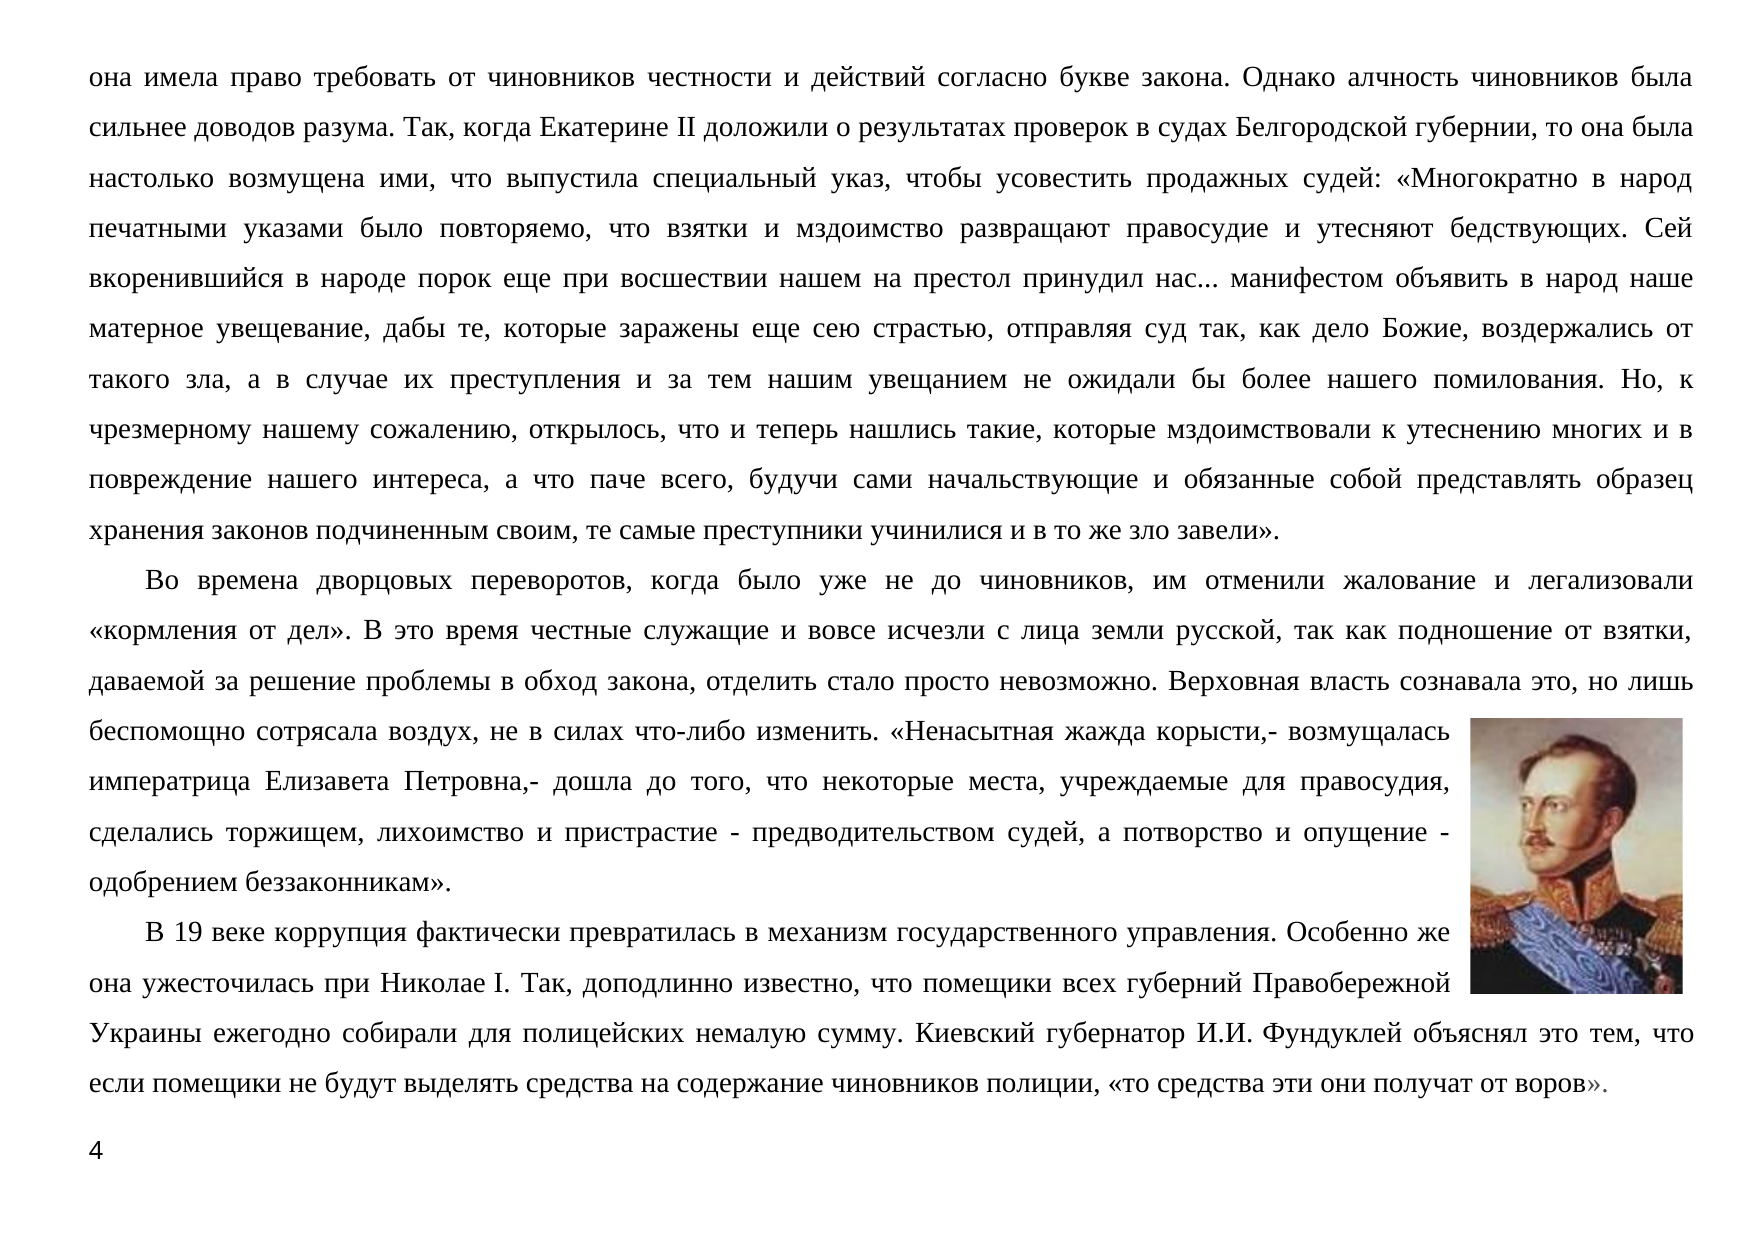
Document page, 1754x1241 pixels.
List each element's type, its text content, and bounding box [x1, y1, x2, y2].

text В 19 веке коррупция фактически превратилась в механизм государственного управления. Особенно же она ужесточилась при Николае I. Так, доподлинно известно, что помещики всех губерний Правобережной Украины ежегодно собирали для полицейских немалую сумму. Киевский губернатор И.И. Фундуклей объяснял это тем, что если помещики не будут выделять средства на содержание чиновников полиции, «то средства эти они получат от воров». [89, 864, 1695, 1048]
text Во времена дворцовых переворотов, когда было уже не до чиновников, им отменили жалование и легализовали «кормления от дел». В это время честные служащие и вовсе исчезли с лица земли русской, так как подношение от взятки, даваемой за решение проблемы в обход закона, отделить стало просто невозможно. Верховная власть сознавала это, но лишь беспомощно сотрясала воздух, не в силах что-либо изменить. «Ненасытная жажда корысти,- возмущалась императрица Елизавета Петровна,- дошла до того, что некоторые места, учреждаемые для правосудия, сделались торжищем, лихоимство и пристрастие - предводительством судей, а потворство и опущение - одобрением беззаконникам». [89, 512, 1695, 847]
text Годовой средний оклад служащего в 1763 году составлял 30 рублей в уездных, 60 рублей в губернских и 100-150 рублей в центральных и высших учреждениях, при этом пуд зерна стоил 10-15 копеек. Теперь она имела право требовать от чиновников честности и действий согласно букве закона. Однако алчность чиновников была сильнее доводов разума. Так, когда Екатерине II доложили о результатах проверок в судах Белгородской губернии, то она была настолько возмущена ими, что выпустила специальный указ, чтобы усовестить продажных судей: «Многократно в народ печатными указами было повторяемо, что взятки и мздоимство развращают правосудие и утесняют бедствующих. Сей вкоренившийся в народе порок еще при восшествии нашем на престол принудил нас... манифестом объявить в народ наше матерное увещевание, дабы те, которые заражены еще сею страстью, отправляя суд так, как дело Божие, воздержались от такого зла, а в случае их преступления и за тем нашим увещанием не ожидали бы более нашего помилования. Но, к чрезмерному нашему сожалению, открылось, что и теперь нашлись такие, которые мздоимствовали к утеснению многих и в повреждение нашего интереса, а что паче всего, будучи сами начальствующие и обязанные собой представлять образец хранения законов подчиненным своим, те самые преступники учинилися и в то же зло завели». [89, 59, 1695, 495]
picture [1470, 668, 1683, 943]
